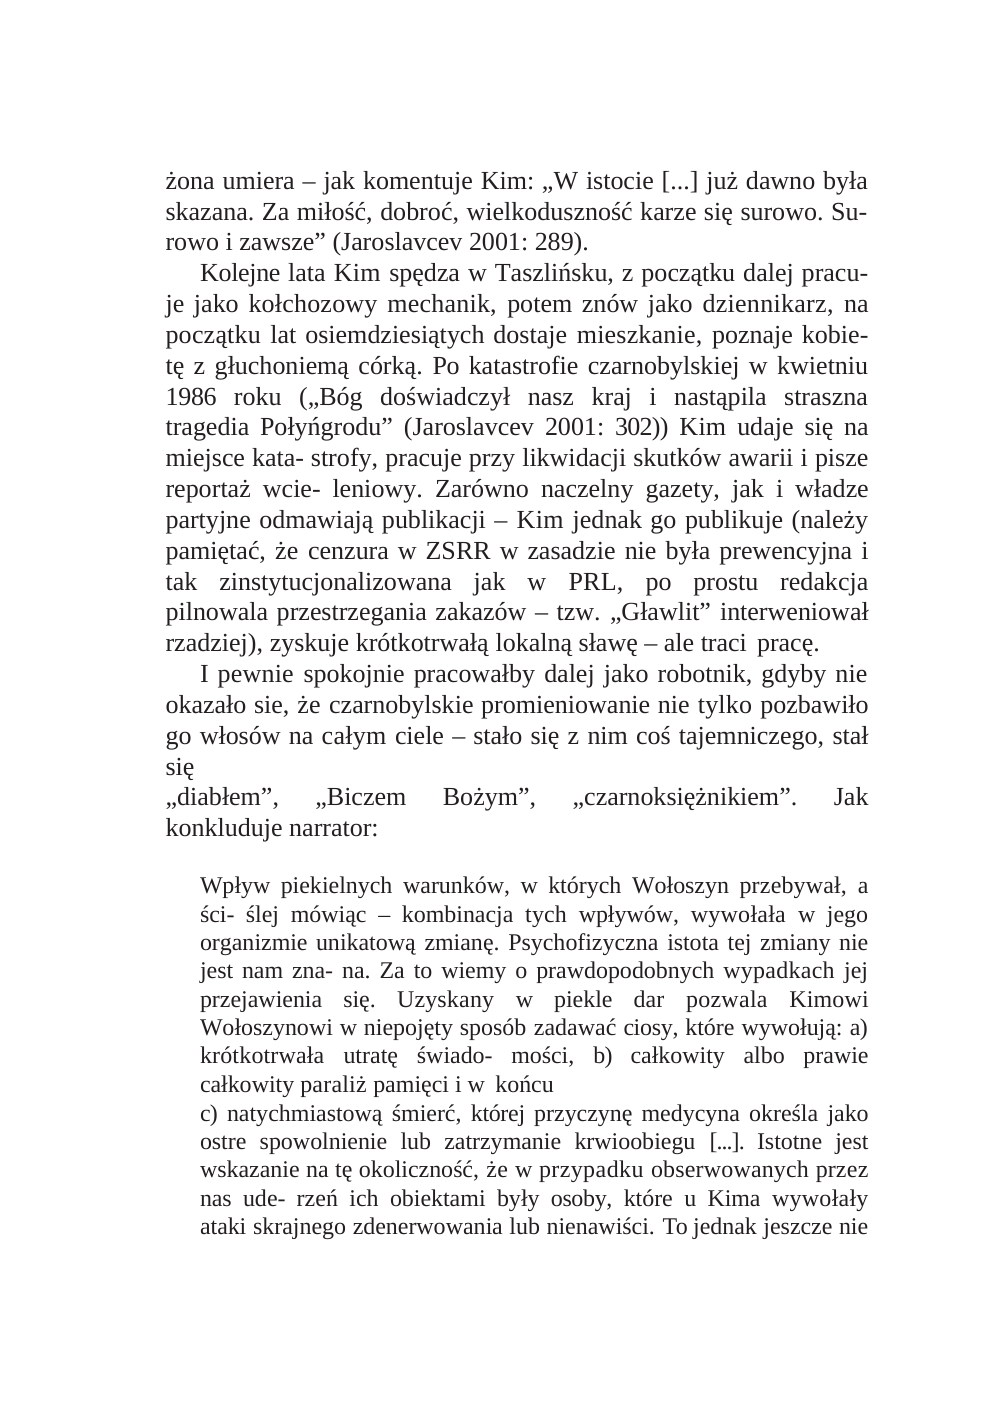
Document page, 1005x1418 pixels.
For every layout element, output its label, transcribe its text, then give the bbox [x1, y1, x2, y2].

text Kolejne lata Kim spędza w Taszlińsku, z początku dalej pracu- je jako kołchozowy mechanik, potem znów jako dziennikarz, na początku lat osiemdziesiątych dostaje mieszkanie, poznaje kobie- tę z głuchoniemą córką. Po katastrofie czarnobylskiej w kwietniu 1986 roku („Bóg doświadczył nasz kraj i nastąpila straszna tragedia Połyńgrodu” (Jaroslavcev 2001: 302)) Kim udaje się na miejsce kata- strofy, pracuje przy likwidacji skutków awarii i pisze reportaż wcie- leniowy. Zarówno naczelny gazety, jak i władze partyjne odmawiają publikacji – Kim jednak go publikuje (należy pamiętać, że cenzura w ZSRR w zasadzie nie była prewencyjna i tak zinstytucjonalizowana jak w PRL, po prostu redakcja pilnowala przestrzegania zakazów – tzw. „Gławlit” interweniował rzadziej), zyskuje krótkotrwałą lokalną sławę – ale traci pracę. [165, 257, 869, 657]
text I pewnie spokojnie pracowałby dalej jako robotnik, gdyby nie okazało sie, że czarnobylskie promieniowanie nie tylko pozbawiło go włosów na całym ciele – stało się z nim coś tajemniczego, stał się [165, 658, 869, 781]
text c) natychmiastową śmierć, której przyczynę medycyna określa jako ostre spowolnienie lub zatrzymanie krwioobiegu [...]. Istotne jest wskazanie na tę okoliczność, że w przypadku obserwowanych przez nas ude- rzeń ich obiektami były osoby, które u Kima wywołały ataki skrajnego zdenerwowania lub nienawiści. To jednak jeszcze nie [200, 1099, 869, 1239]
text Wpływ piekielnych warunków, w których Wołoszyn przebywał, a ści- ślej mówiąc – kombinacja tych wpływów, wywołała w jego organizmie unikatową zmianę. Psychofizyczna istota tej zmiany nie jest nam zna- na. Za to wiemy o prawdopodobnych wypadkach jej przejawienia się. Uzyskany w piekle dar pozwala Kimowi Wołoszynowi w niepojęty sposób zadawać ciosy, które wywołują: a) krótkotrwała utratę świado- mości, b) całkowity albo prawie całkowity paraliż pamięci i w końcu [200, 872, 869, 1097]
text „diabłem”, „Biczem Bożym”, „czarnoksiężnikiem”. Jak konkluduje narrator: [165, 781, 868, 842]
text żona umiera – jak komentuje Kim: „W istocie [...] już dawno była skazana. Za miłość, dobroć, wielkoduszność karze się surowo. Su- rowo i zawsze” (Jaroslavcev 2001: 289). [165, 165, 869, 256]
